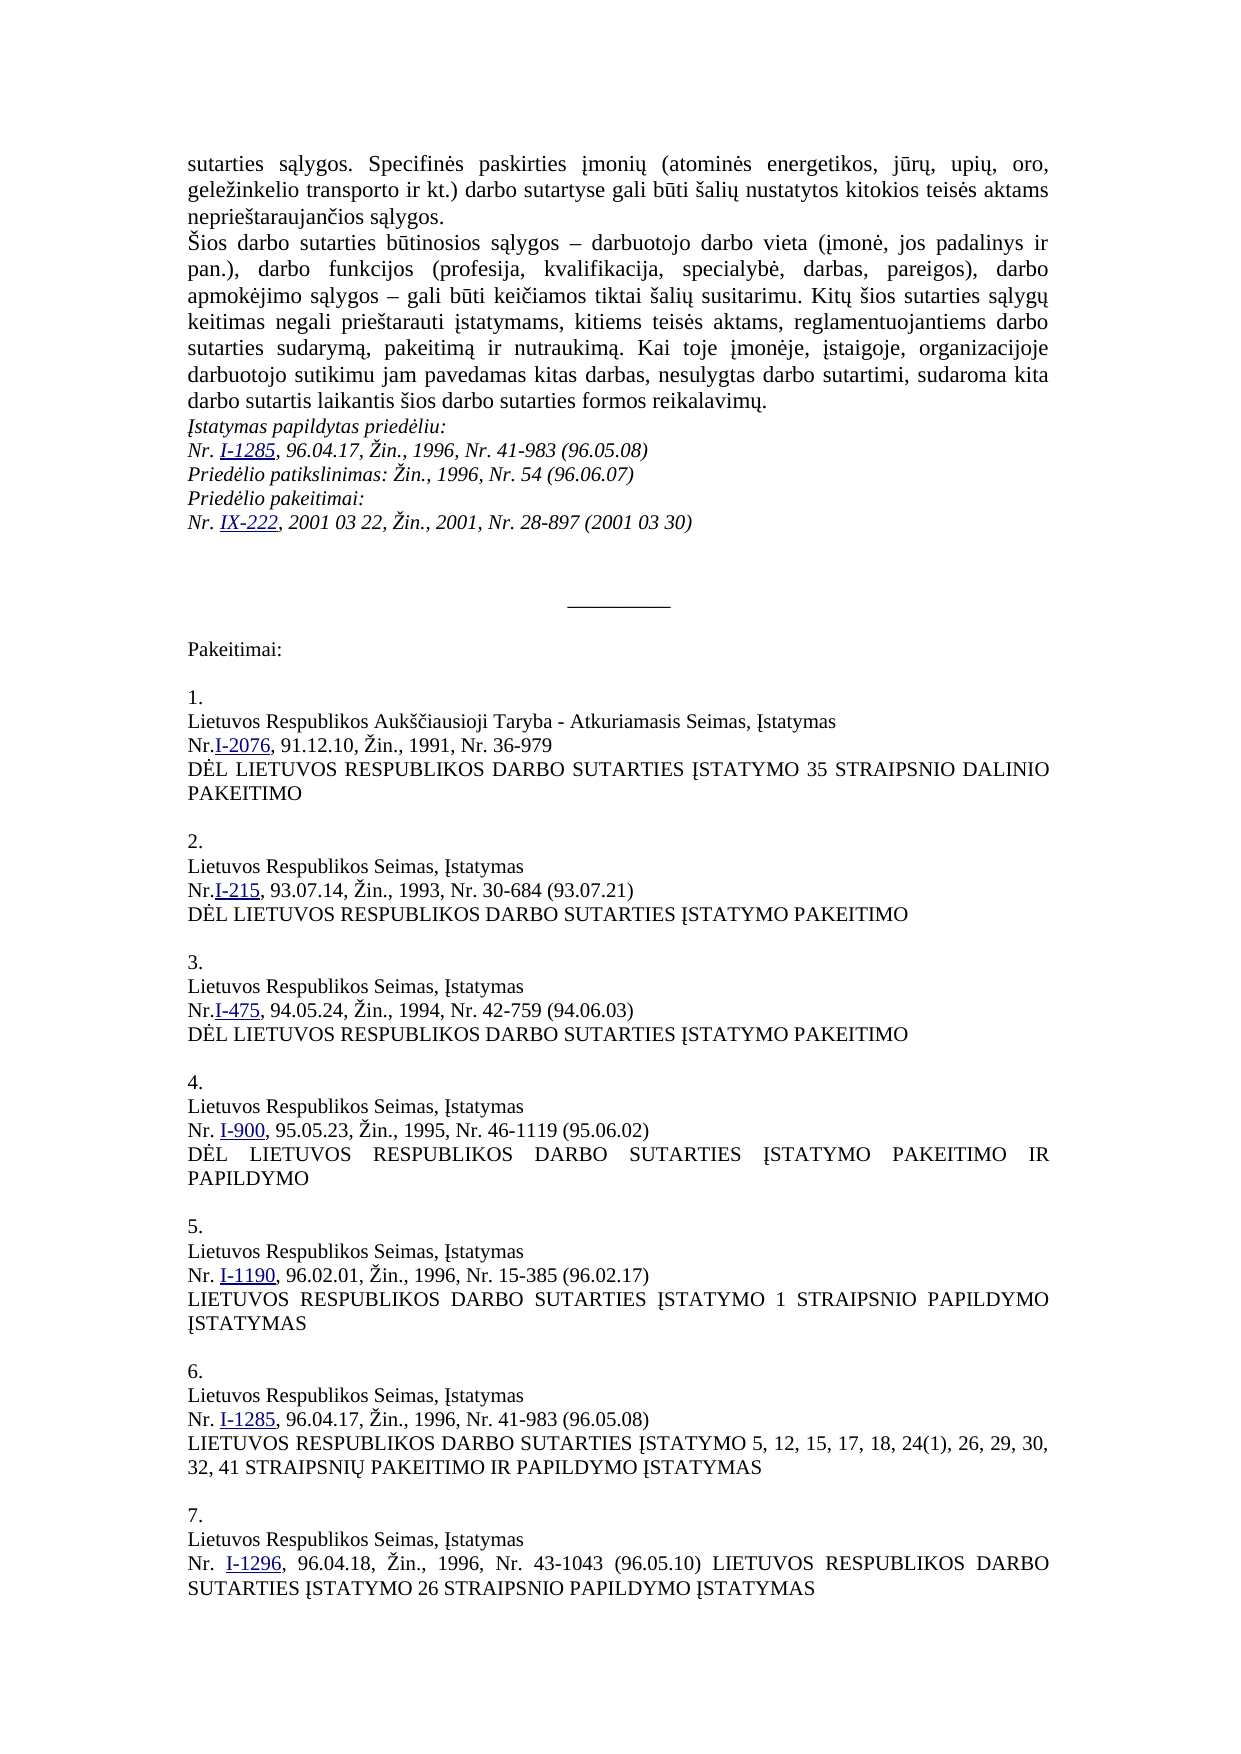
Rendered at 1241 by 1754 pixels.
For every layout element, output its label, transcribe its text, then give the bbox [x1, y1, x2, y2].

text Lietuvos Respublikos Seimas, Įstatymas [187, 1383, 1050, 1407]
text Nr. I-900, 95.05.23, Žin., 1995, Nr. 46-1119 (95.06.02) [187, 1118, 1050, 1142]
text 4. [187, 1070, 1050, 1094]
text Nr. IX-222, 2001 03 22, Žin., 2001, Nr. 28-897 (2001 03 30) [187, 510, 1050, 534]
text Lietuvos Respublikos Seimas, Įstatymas [187, 1527, 1050, 1551]
text 1. [187, 685, 1050, 709]
text 2. [187, 829, 1050, 853]
text Lietuvos Respublikos Seimas, Įstatymas [187, 853, 1050, 878]
text _________ [187, 584, 1050, 611]
text Priedėlio patikslinimas: Žin., 1996, Nr. 54 (96.06.07) [187, 462, 1050, 486]
text Priedėlio pakeitimai: [187, 486, 1050, 510]
text Šios darbo sutarties būtinosios sąlygos – darbuotojo darbo vieta (įmonė, jos padalinys ir pan.), darbo funkcijos (profesija, kvalifikacija, specialybė, darbas, pareigos), darbo apmokėjimo sąlygos – gali būti keičiamos tiktai šalių susitarimu. Kitų šios sutarties sąlygų keitimas negali prieštarauti įstatymams, kitiems teisės aktams, reglamentuojantiems darbo sutarties sudarymą, pakeitimą ir nutraukimą. Kai toje įmonėje, įstaigoje, organizacijoje darbuotojo sutikimu jam pavedamas kitas darbas, nesulygtas darbo sutartimi, sudaroma kita darbo sutartis laikantis šios darbo sutarties formos reikalavimų. [187, 229, 1050, 413]
text DĖL LIETUVOS RESPUBLIKOS DARBO SUTARTIES ĮSTATYMO PAKEITIMO [187, 1022, 1050, 1046]
text DĖL LIETUVOS RESPUBLIKOS DARBO SUTARTIES ĮSTATYMO PAKEITIMO [187, 902, 1050, 926]
text 3. [187, 950, 1050, 974]
text Nr.I-215, 93.07.14, Žin., 1993, Nr. 30-684 (93.07.21) [187, 878, 1050, 902]
text Nr.I-2076, 91.12.10, Žin., 1991, Nr. 36-979 [187, 733, 1050, 757]
text DĖL LIETUVOS RESPUBLIKOS DARBO SUTARTIES ĮSTATYMO 35 STRAIPSNIO DALINIO PAKEITIMO [187, 757, 1050, 805]
text 7. [187, 1503, 1050, 1527]
text LIETUVOS RESPUBLIKOS DARBO SUTARTIES ĮSTATYMO 5, 12, 15, 17, 18, 24(1), 26, 29, 30, 32, 41 STRAIPSNIŲ PAKEITIMO IR PAPILDYMO ĮSTATYMAS [187, 1431, 1050, 1479]
text Nr. I-1296, 96.04.18, Žin., 1996, Nr. 43-1043 (96.05.10) LIETUVOS RESPUBLIKOS DARBO SUTARTIES ĮSTATYMO 26 STRAIPSNIO PAPILDYMO ĮSTATYMAS [187, 1551, 1050, 1599]
text Lietuvos Respublikos Aukščiausioji Taryba - Atkuriamasis Seimas, Įstatymas [187, 709, 1050, 733]
text 6. [187, 1359, 1050, 1383]
text sutarties sąlygos. Specifinės paskirties įmonių (atominės energetikos, jūrų, upių, oro, geležinkelio transporto ir kt.) darbo sutartyse gali būti šalių nustatytos kitokios teisės aktams neprieštaraujančios sąlygos. [187, 150, 1050, 229]
text Nr. I-1285, 96.04.17, Žin., 1996, Nr. 41-983 (96.05.08) [187, 438, 1050, 462]
text Lietuvos Respublikos Seimas, Įstatymas [187, 1094, 1050, 1118]
text Lietuvos Respublikos Seimas, Įstatymas [187, 974, 1050, 998]
text Nr. I-1285, 96.04.17, Žin., 1996, Nr. 41-983 (96.05.08) [187, 1407, 1050, 1431]
text 5. [187, 1214, 1050, 1238]
text Įstatymas papildytas priedėliu: [187, 413, 1050, 438]
text Lietuvos Respublikos Seimas, Įstatymas [187, 1238, 1050, 1263]
text DĖL LIETUVOS RESPUBLIKOS DARBO SUTARTIES ĮSTATYMO PAKEITIMO IR PAPILDYMO [187, 1142, 1050, 1190]
text Pakeitimai: [187, 637, 1050, 661]
text Nr.I-475, 94.05.24, Žin., 1994, Nr. 42-759 (94.06.03) [187, 998, 1050, 1022]
text LIETUVOS RESPUBLIKOS DARBO SUTARTIES ĮSTATYMO 1 STRAIPSNIO PAPILDYMO ĮSTATYMAS [187, 1287, 1050, 1335]
text Nr. I-1190, 96.02.01, Žin., 1996, Nr. 15-385 (96.02.17) [187, 1263, 1050, 1287]
